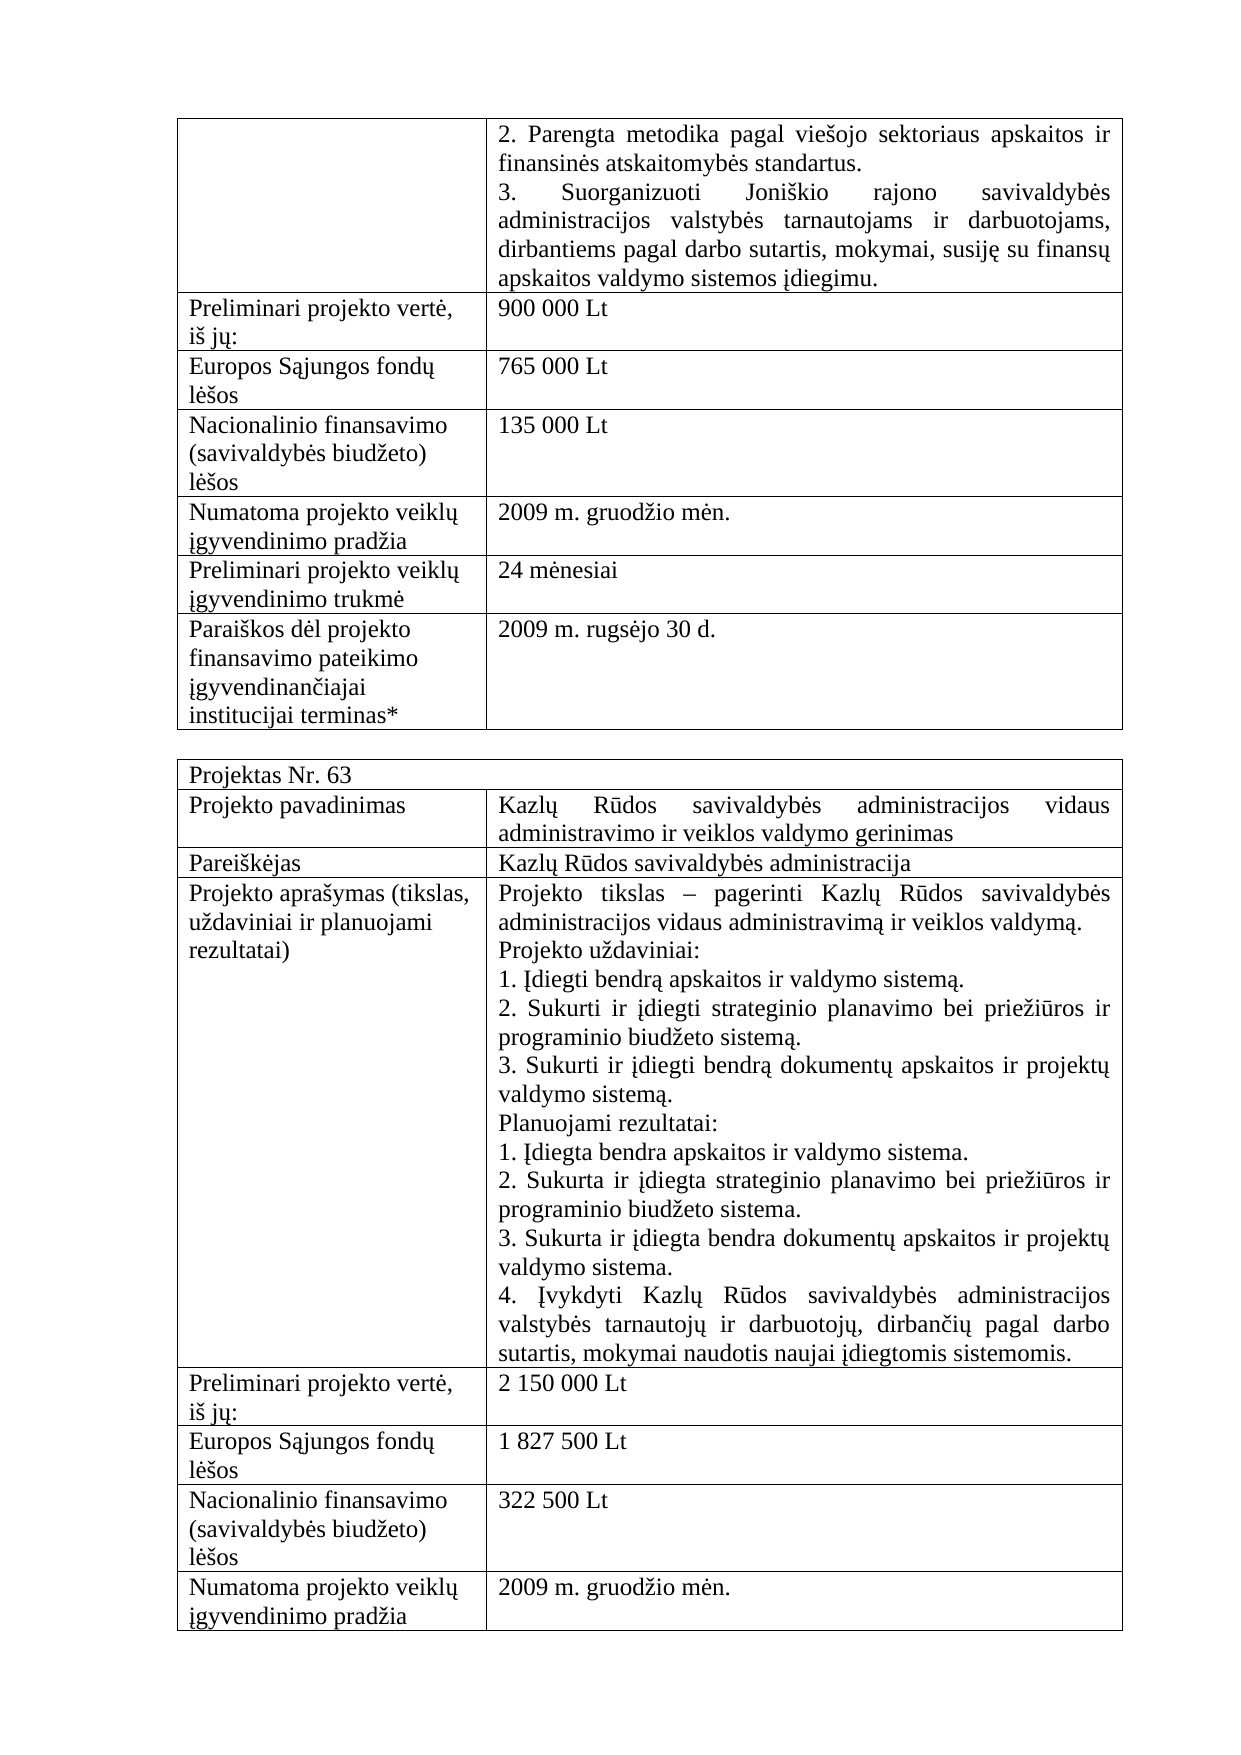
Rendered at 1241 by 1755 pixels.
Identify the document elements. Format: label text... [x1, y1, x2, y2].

table_cell Projekto aprašymas (tikslas, uždaviniai ir planuojami rezultatai) [178, 878, 486, 1367]
table_cell 2009 m. gruodžio mėn. [487, 497, 1122, 554]
table_cell Numatoma projekto veiklų įgyvendinimo pradžia [178, 1572, 486, 1630]
table_cell Numatoma projekto veiklų įgyvendinimo pradžia [178, 497, 486, 554]
table_cell Nacionalinio finansavimo (savivaldybės biudžeto) lėšos [178, 1485, 486, 1571]
table_cell [178, 119, 486, 292]
table_cell 135 000 Lt [487, 410, 1122, 496]
table_cell Paraiškos dėl projekto finansavimo pateikimo įgyvendinančiajai institucijai terminas* [178, 614, 486, 729]
table_cell 2009 m. rugsėjo 30 d. [487, 614, 1122, 729]
table_cell 2009 m. gruodžio mėn. [487, 1572, 1122, 1630]
table_cell Europos Sąjungos fondų lėšos [178, 351, 486, 409]
table_cell Preliminari projekto veiklų įgyvendinimo trukmė [178, 556, 486, 613]
table_cell Nacionalinio finansavimo (savivaldybės biudžeto) lėšos [178, 410, 486, 496]
table_cell Pareiškėjas [178, 848, 486, 877]
table_cell Projekto tikslas – pagerinti Kazlų Rūdos savivaldybės administracijos vidaus administravimą ir veiklos valdymą. Projekto uždaviniai: 1. Įdiegti bendrą apskaitos ir valdymo sistemą. 2. Sukurti ir įdiegti strateginio planavimo bei priežiūros ir programinio biudžeto sistemą. 3. Sukurti ir įdiegti bendrą dokumentų apskaitos ir projektų valdymo sistemą. Planuojami rezultatai: 1. Įdiegta bendra apskaitos ir valdymo sistema. 2. Sukurta ir įdiegta strateginio planavimo bei priežiūros ir programinio biudžeto sistema. 3. Sukurta ir įdiegta bendra dokumentų apskaitos ir projektų valdymo sistema. 4. Įvykdyti Kazlų Rūdos savivaldybės administracijos valstybės tarnautojų ir darbuotojų, dirbančių pagal darbo sutartis, mokymai naudotis naujai įdiegtomis sistemomis. [487, 878, 1122, 1367]
table_cell 24 mėnesiai [487, 556, 1122, 613]
table_cell 1 827 500 Lt [487, 1426, 1122, 1484]
table_cell Kazlų Rūdos savivaldybės administracijos vidaus administravimo ir veiklos valdymo gerinimas [487, 790, 1122, 847]
table_cell 765 000 Lt [487, 351, 1122, 409]
table_cell 322 500 Lt [487, 1485, 1122, 1571]
table_cell Kazlų Rūdos savivaldybės administracija [487, 848, 1122, 877]
table_cell 2. Parengta metodika pagal viešojo sektoriaus apskaitos ir finansinės atskaitomybės standartus. 3. Suorganizuoti Joniškio rajono savivaldybės administracijos valstybės tarnautojams ir darbuotojams, dirbantiems pagal darbo sutartis, mokymai, susiję su finansų apskaitos valdymo sistemos įdiegimu. [487, 119, 1122, 292]
table_header Projektas Nr. 63 [178, 760, 1122, 789]
table_cell 2 150 000 Lt [487, 1368, 1122, 1425]
table_cell Preliminari projekto vertė, iš jų: [178, 293, 486, 350]
table_cell Preliminari projekto vertė, iš jų: [178, 1368, 486, 1425]
table_cell 900 000 Lt [487, 293, 1122, 350]
table_cell Europos Sąjungos fondų lėšos [178, 1426, 486, 1484]
table_cell Projekto pavadinimas [178, 790, 486, 847]
